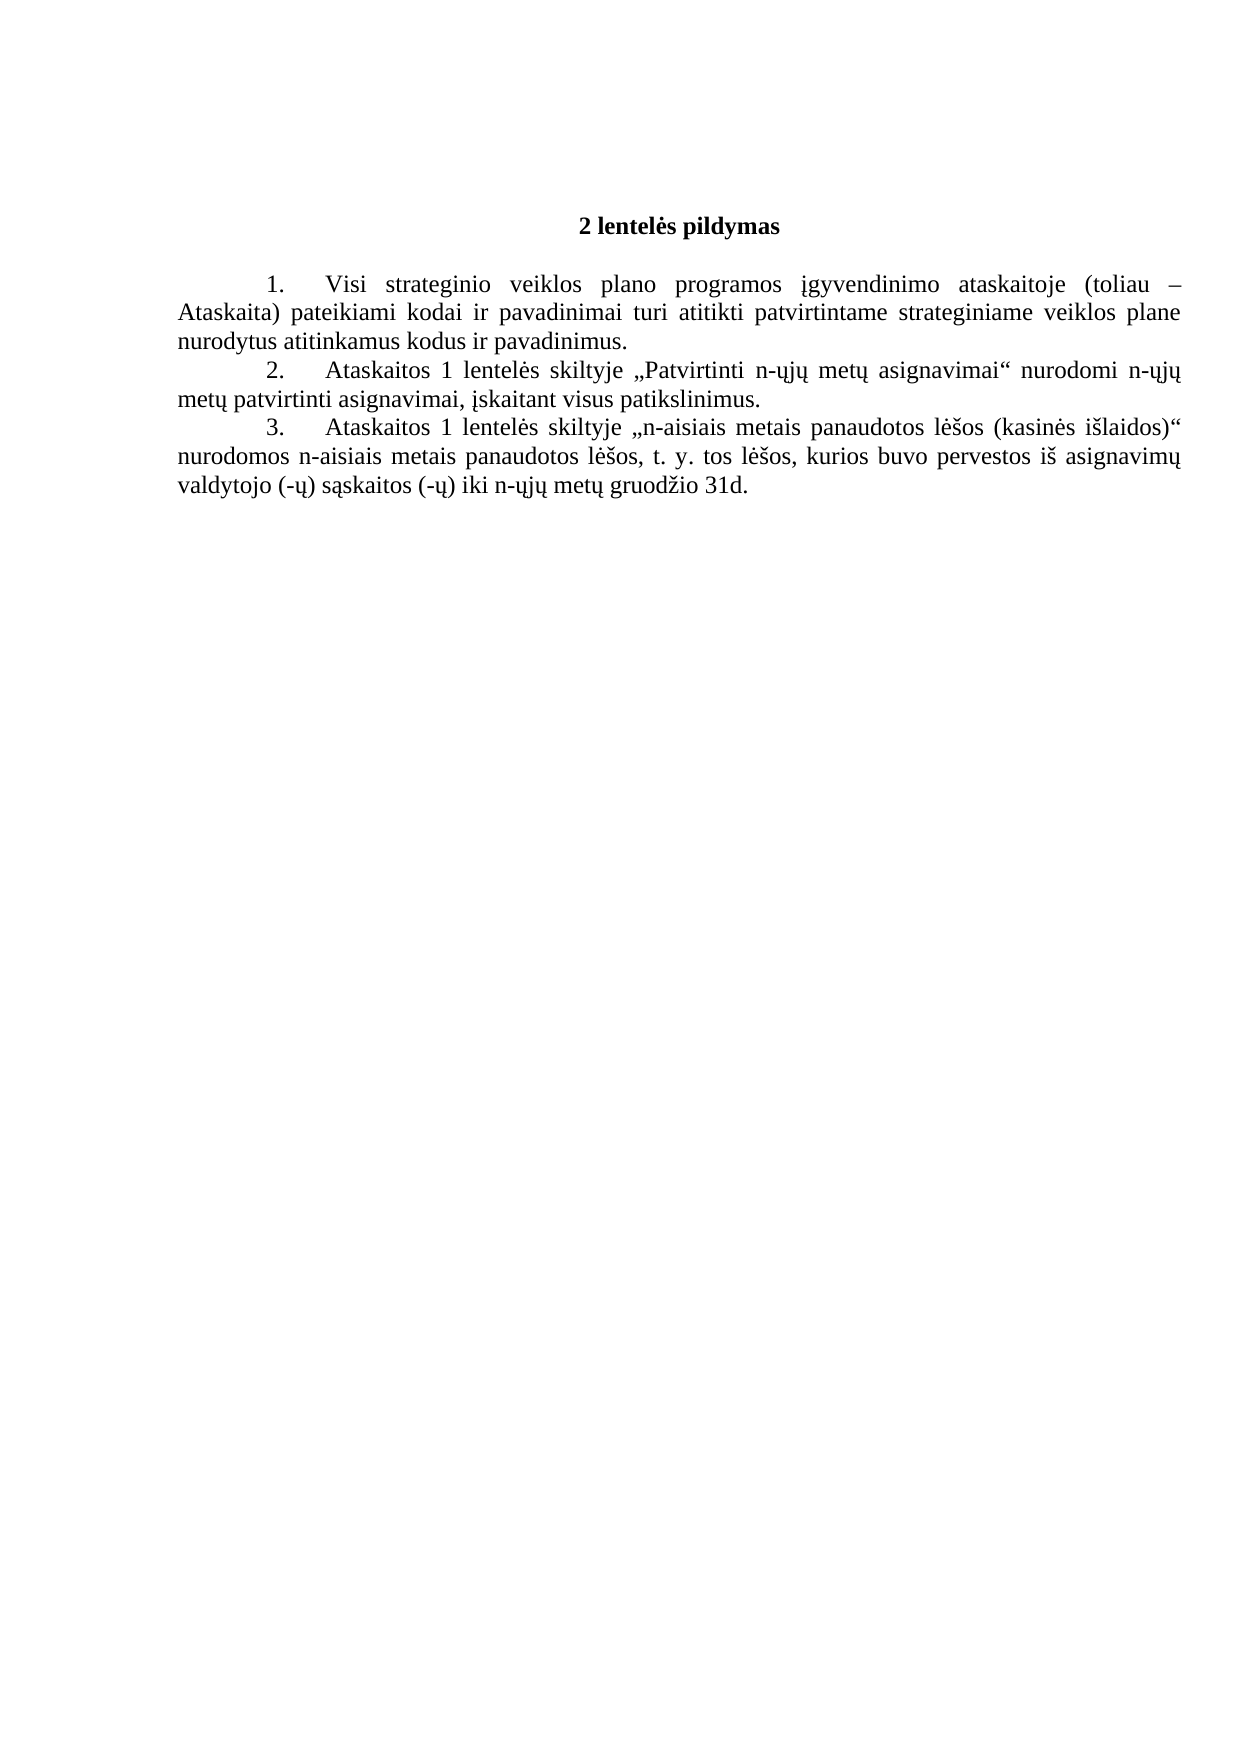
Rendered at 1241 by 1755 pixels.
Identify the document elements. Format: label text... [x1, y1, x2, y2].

text 2 lentelės pildymas [177, 211, 1181, 240]
text 3. Ataskaitos 1 lentelės skiltyje „n-aisiais metais panaudotos lėšos (kasinės išlaidos)“ nurodomos n-aisiais metais panaudotos lėšos, t. y. tos lėšos, kurios buvo pervestos iš asignavimų valdytojo (-ų) sąskaitos (-ų) iki n-ųjų metų gruodžio 31d. [177, 412, 1181, 499]
text 1. Visi strateginio veiklos plano programos įgyvendinimo ataskaitoje (toliau – Ataskaita) pateikiami kodai ir pavadinimai turi atitikti patvirtintame strateginiame veiklos plane nurodytus atitinkamus kodus ir pavadinimus. [177, 269, 1181, 355]
text 2. Ataskaitos 1 lentelės skiltyje „Patvirtinti n-ųjų metų asignavimai“ nurodomi n-ųjų metų patvirtinti asignavimai, įskaitant visus patikslinimus. [177, 355, 1181, 412]
